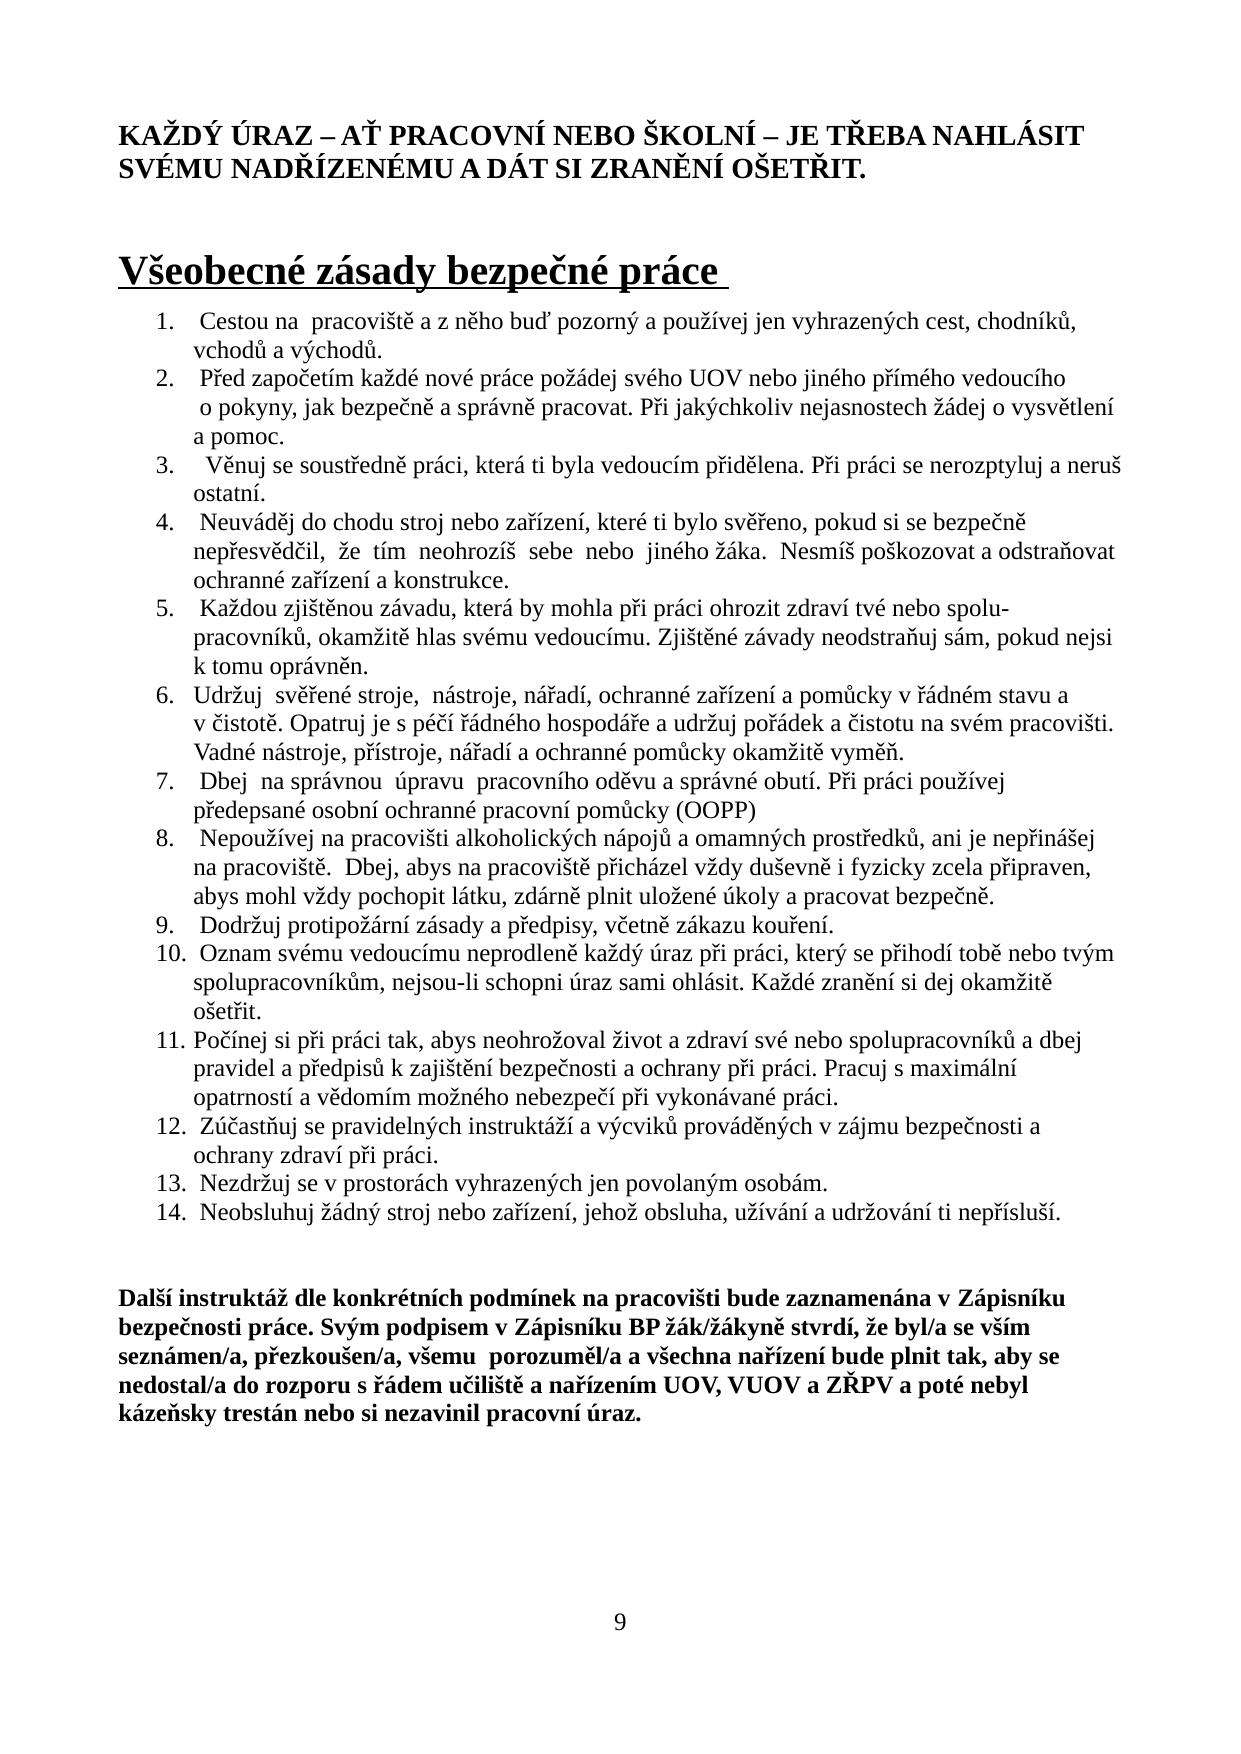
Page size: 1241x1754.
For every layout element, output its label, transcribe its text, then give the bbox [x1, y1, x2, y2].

list Počínej si při práci tak, abys neohrožoval život a zdraví své nebo spolupracovníků a dbej pravidel a předpisů k zajištění bezpečnosti a ochrany při práci. Pracuj s maximální opatrností a vědomím možného nebezpečí při vykonávané práci. [156, 1025, 1122, 1111]
text KAŽDÝ ÚRAZ – AŤ PRACOVNÍ NEBO ŠKOLNÍ – JE TŘEBA NAHLÁSIT SVÉMU NADŘÍZENÉMU A DÁT SI ZRANĚNÍ OŠETŘIT. [118, 118, 1122, 185]
list Před započetím každé nové práce požádej svého UOV nebo jiného přímého vedoucího [156, 363, 1122, 392]
text Všeobecné zásady bezpečné práce [118, 246, 1122, 293]
list Dodržuj protipožární zásady a předpisy, včetně zákazu kouření. [156, 910, 1122, 938]
list v čistotě. Opatruj je s péčí řádného hospodáře a udržuj pořádek a čistotu na svém pracovišti. Vadné nástroje, přístroje, nářadí a ochranné pomůcky okamžitě vyměň. [156, 708, 1122, 766]
list o pokyny, jak bezpečně a správně pracovat. Při jakýchkoliv nejasnostech žádej o vysvětlení a pomoc. [156, 392, 1122, 450]
list Oznam svému vedoucímu neprodleně každý úraz při práci, který se přihodí tobě nebo tvým spolupracovníkům, nejsou-li schopni úraz sami ohlásit. Každé zranění si dej okamžitě ošetřit. [156, 938, 1122, 1025]
list Cestou na pracoviště a z něho buď pozorný a používej jen vyhrazených cest, chodníků, vchodů a východů. [156, 306, 1122, 363]
list Nezdržuj se v prostorách vyhrazených jen povolaným osobám. [156, 1168, 1122, 1197]
list Dbej na správnou úpravu pracovního oděvu a správné obutí. Při práci používej předepsané osobní ochranné pracovní pomůcky (OOPP) [156, 766, 1122, 823]
list Udržuj svěřené stroje, nástroje, nářadí, ochranné zařízení a pomůcky v řádném stavu a [156, 680, 1122, 708]
list Neuváděj do chodu stroj nebo zařízení, které ti bylo svěřeno, pokud si se bezpečně nepřesvědčil, že tím neohrozíš sebe nebo jiného žáka. Nesmíš poškozovat a odstraňovat ochranné zařízení a konstrukce. [156, 507, 1122, 593]
list Zúčastňuj se pravidelných instruktáží a výcviků prováděných v zájmu bezpečnosti a ochrany zdraví při práci. [156, 1111, 1122, 1168]
list Věnuj se soustředně práci, která ti byla vedoucím přidělena. Při práci se nerozptyluj a neruš ostatní. [156, 450, 1122, 507]
list Každou zjištěnou závadu, která by mohla při práci ohrozit zdraví tvé nebo spolu-pracovníků, okamžitě hlas svému vedoucímu. Zjištěné závady neodstraňuj sám, pokud nejsi k tomu oprávněn. [156, 593, 1122, 680]
list Neobsluhuj žádný stroj nebo zařízení, jehož obsluha, užívání a udržování ti nepřísluší. [156, 1197, 1122, 1226]
list Nepoužívej na pracovišti alkoholických nápojů a omamných prostředků, ani je nepřinášej na pracoviště. Dbej, abys na pracoviště přicházel vždy duševně i fyzicky zcela připraven, abys mohl vždy pochopit látku, zdárně plnit uložené úkoly a pracovat bezpečně. [156, 823, 1122, 910]
text Další instruktáž dle konkrétních podmínek na pracovišti bude zaznamenána v Zápisníku bezpečnosti práce. Svým podpisem v Zápisníku BP žák/žákyně stvrdí, že byl/a se vším seznámen/a, přezkoušen/a, všemu porozuměl/a a všechna nařízení bude plnit tak, aby se nedostal/a do rozporu s řádem učiliště a nařízením UOV, VUOV a ZŘPV a poté nebyl kázeňsky trestán nebo si nezavinil pracovní úraz. [118, 1283, 1122, 1427]
